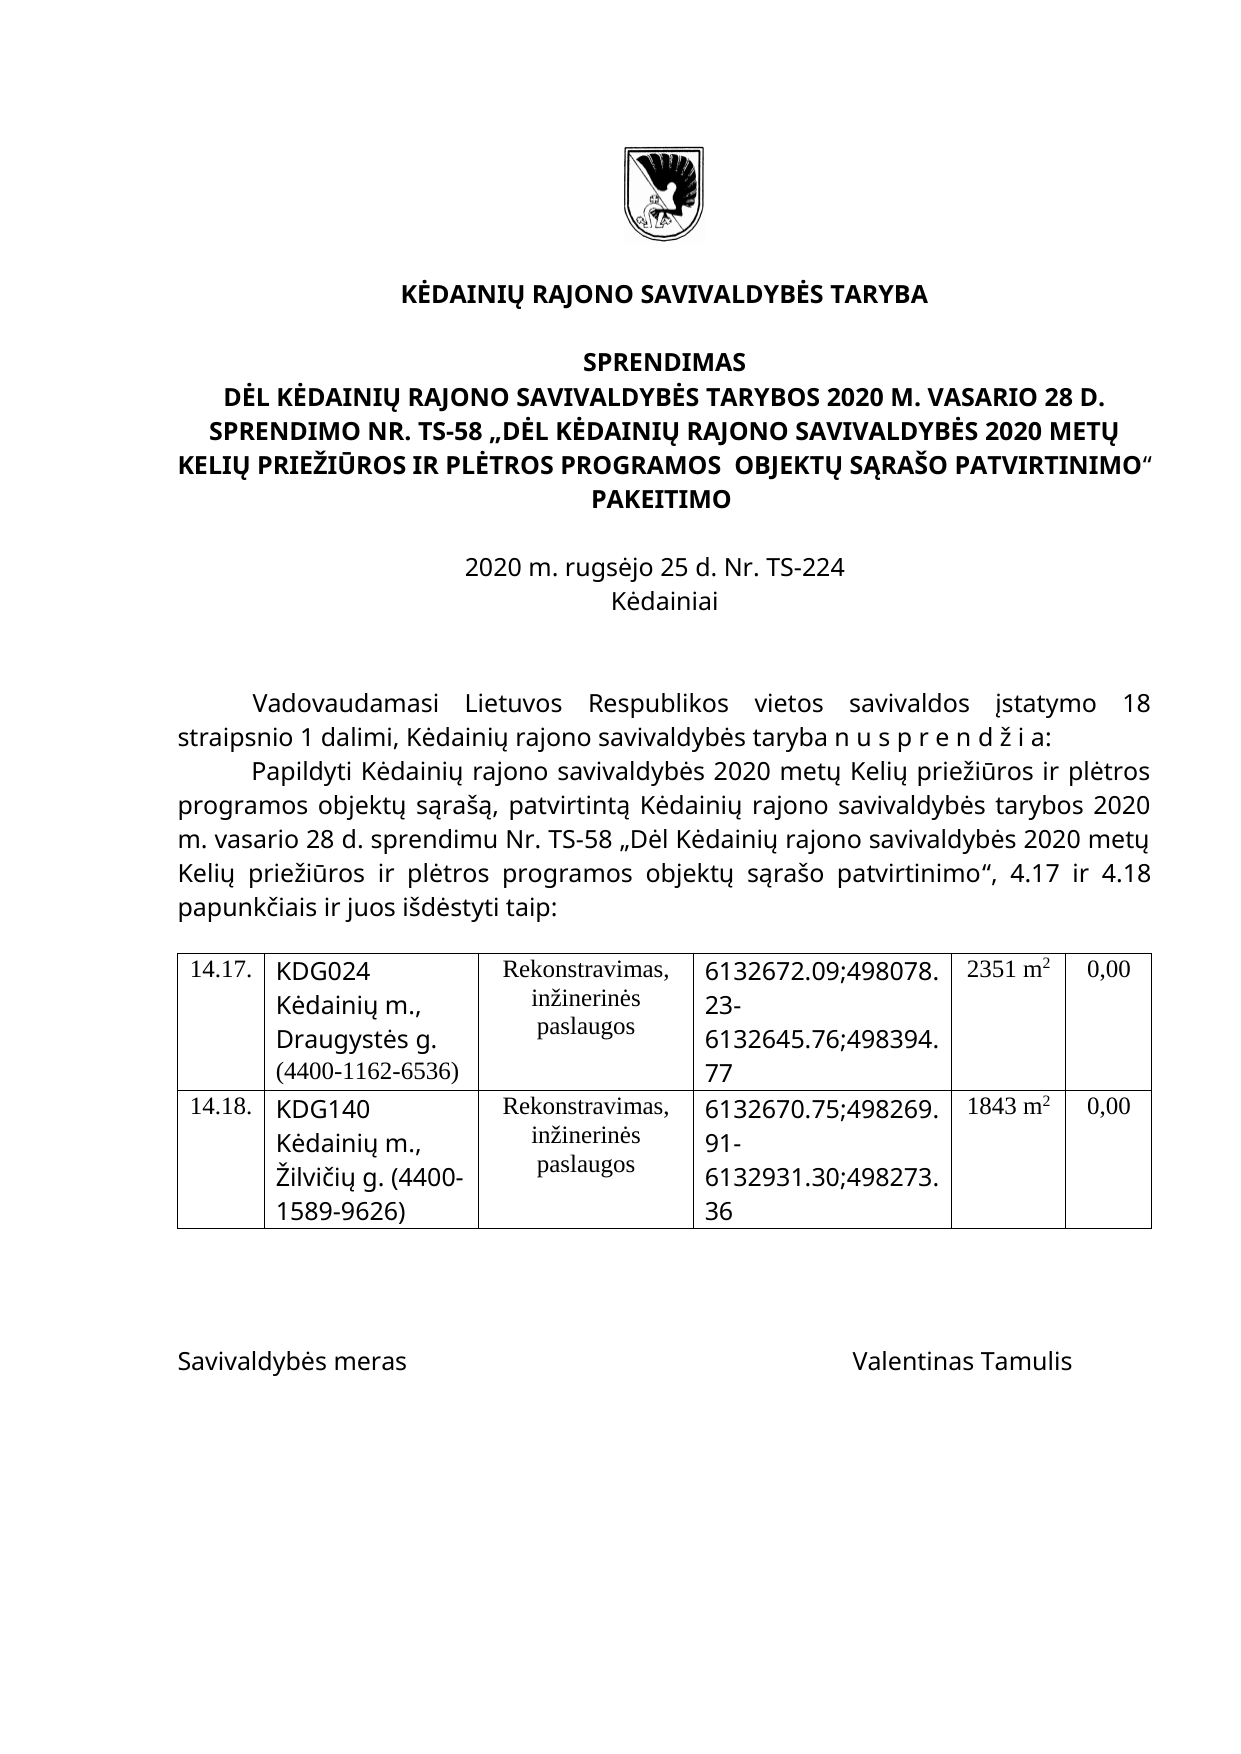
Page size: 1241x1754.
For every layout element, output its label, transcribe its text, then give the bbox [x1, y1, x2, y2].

text Vadovaudamasi Lietuvos Respublikos vietos savivaldos įstatymo 18 straipsnio 1 dalimi, Kėdainių rajono savivaldybės taryba n u s p r e n d ž i a: [177, 686, 1152, 754]
text Papildyti Kėdainių rajono savivaldybės 2020 metų Kelių priežiūros ir plėtros programos objektų sąrašą, patvirtintą Kėdainių rajono savivaldybės tarybos 2020 m. vasario 28 d. sprendimu Nr. TS-58 „Dėl Kėdainių rajono savivaldybės 2020 metų Kelių priežiūros ir plėtros programos objektų sąrašo patvirtinimo“, 4.17 ir 4.18 papunkčiais ir juos išdėstyti taip: [177, 754, 1152, 924]
table_header 0,00 [1066, 954, 1151, 1090]
table_header 2351 m2 [952, 954, 1065, 1090]
table_cell 1843 m2 [952, 1091, 1065, 1227]
table_cell 14.18. [178, 1091, 264, 1227]
table_header KDG024 Kėdainių m., Draugystės g. (4400-1162-6536) [265, 954, 478, 1090]
text 2020 m. rugsėjo 25 d. Nr. TS-224 [177, 549, 1152, 583]
table_cell 0,00 [1066, 1091, 1151, 1227]
table_header Rekonstravimas, inžinerinės paslaugos [479, 954, 693, 1090]
text SPRENDIMAS [177, 345, 1152, 379]
text Kėdainiai [177, 583, 1152, 618]
table_cell KDG140 Kėdainių m., Žilvičių g. (4400-1589-9626) [265, 1091, 478, 1227]
table_cell 6132670.75;498269.91- 6132931.30;498273.36 [694, 1091, 951, 1227]
table_header 6132672.09;498078.23- 6132645.76;498394.77 [694, 954, 951, 1090]
table_header 14.17. [178, 954, 264, 1090]
text DĖL KĖDAINIŲ RAJONO SAVIVALDYBĖS TARYBOS 2020 M. VASARIO 28 D. SPRENDIMO NR. TS-58 „DĖL KĖDAINIŲ RAJONO SAVIVALDYBĖS 2020 METŲ KELIŲ PRIEŽIŪROS IR PLĖTROS PROGRAMOS OBJEKTŲ SĄRAŠO PATVIRTINIMO“ PAKEITIMO [177, 379, 1152, 515]
table_cell Rekonstravimas, inžinerinės paslaugos [479, 1091, 693, 1227]
text KĖDAINIŲ RAJONO SAVIVALDYBĖS TARYBA [177, 277, 1152, 311]
text Savivaldybės meras Valentinas Tamulis [177, 1343, 1152, 1378]
